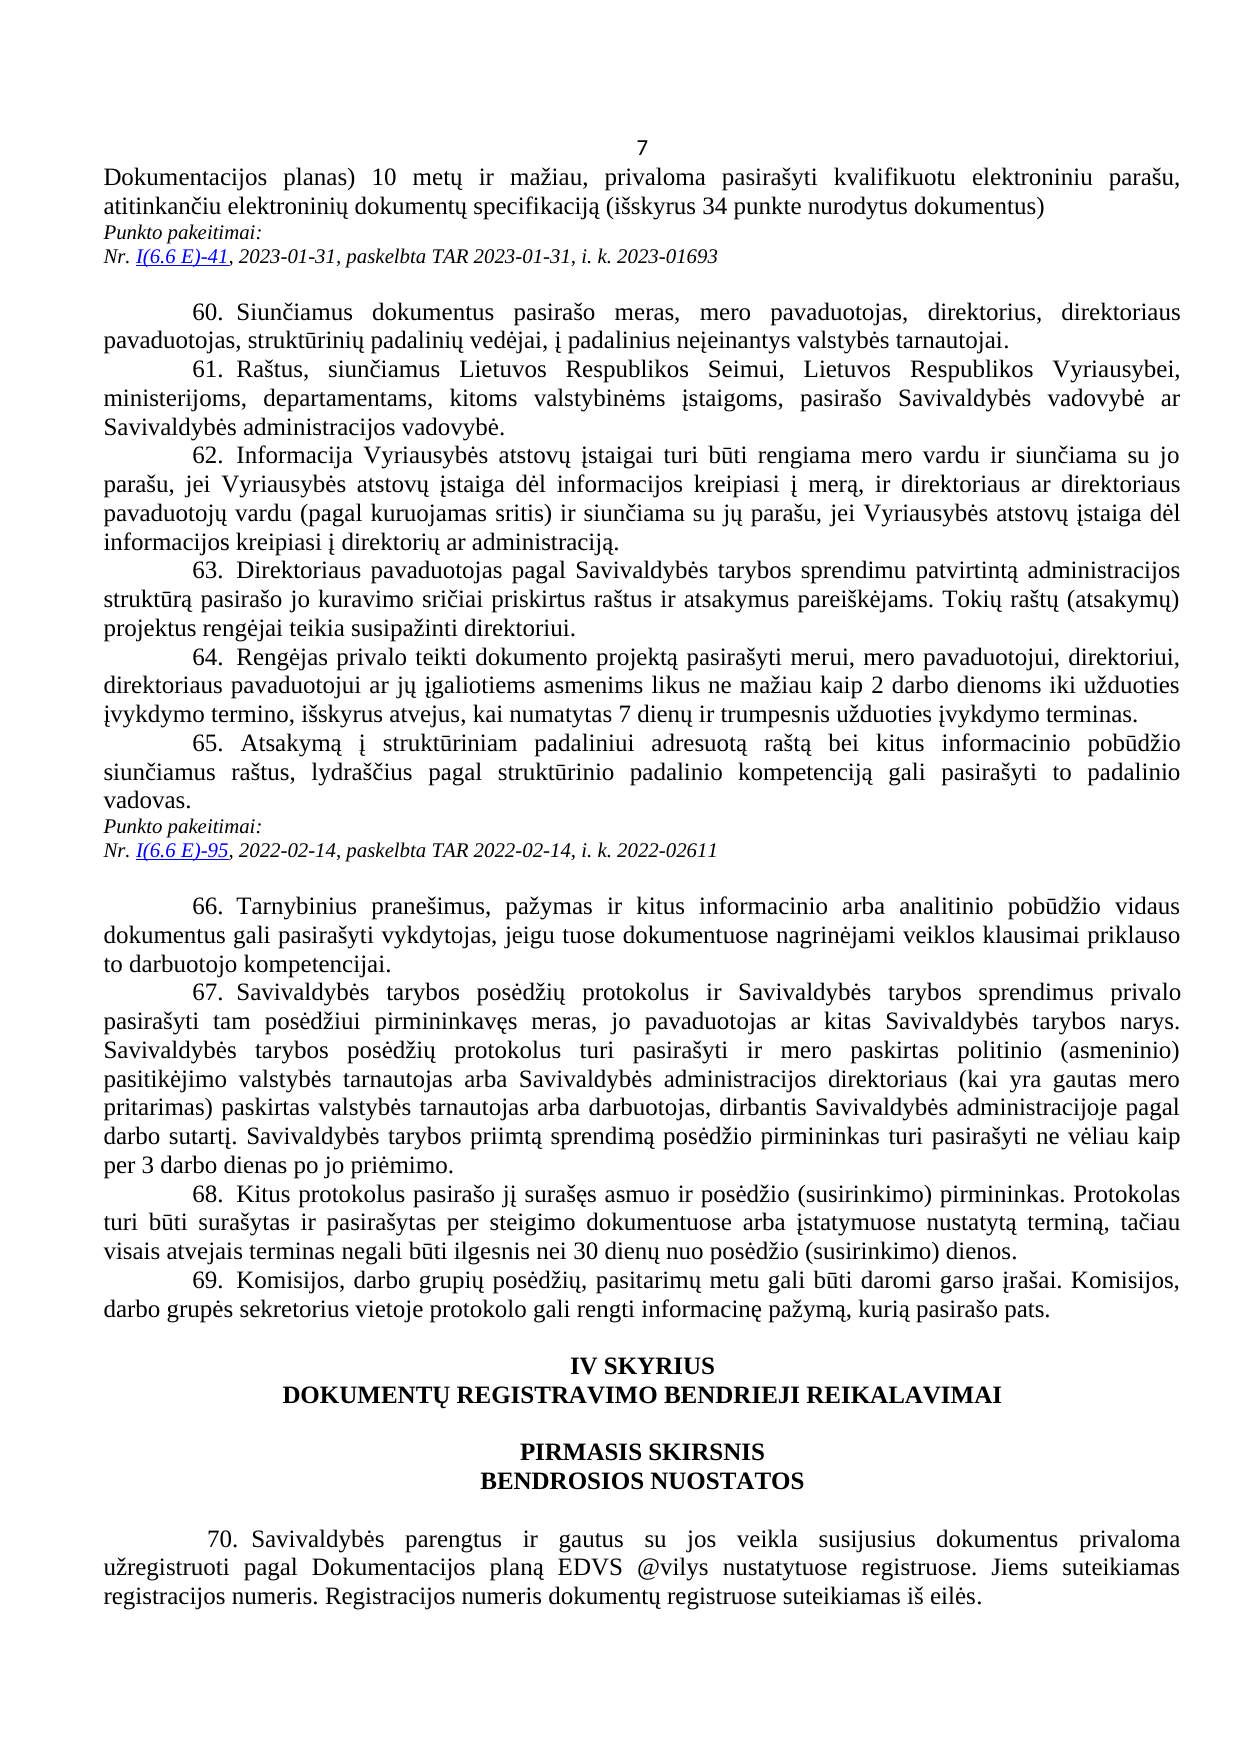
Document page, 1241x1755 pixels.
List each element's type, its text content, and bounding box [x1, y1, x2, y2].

text PIRMASIS SKIRSNIS [103, 1437, 1181, 1466]
text 67. Savivaldybės tarybos posėdžių protokolus ir Savivaldybės tarybos sprendimus privalo pasirašyti tam posėdžiui pirmininkavęs meras, jo pavaduotojas ar kitas Savivaldybės tarybos narys. Savivaldybės tarybos posėdžių protokolus turi pasirašyti ir mero paskirtas politinio (asmeninio) pasitikėjimo valstybės tarnautojas arba Savivaldybės administracijos direktoriaus (kai yra gautas mero pritarimas) paskirtas valstybės tarnautojas arba darbuotojas, dirbantis Savivaldybės administracijoje pagal darbo sutartį. Savivaldybės tarybos priimtą sprendimą posėdžio pirmininkas turi pasirašyti ne vėliau kaip per 3 darbo dienas po jo priėmimo. [103, 977, 1181, 1179]
text Punkto pakeitimai: [103, 814, 1181, 838]
text 69. Komisijos, darbo grupių posėdžių, pasitarimų metu gali būti daromi garso įrašai. Komisijos, darbo grupės sekretorius vietoje protokolo gali rengti informacinę pažymą, kurią pasirašo pats. [103, 1265, 1181, 1322]
text 61. Raštus, siunčiamus Lietuvos Respublikos Seimui, Lietuvos Respublikos Vyriausybei, ministerijoms, departamentams, kitoms valstybinėms įstaigoms, pasirašo Savivaldybės vadovybė ar Savivaldybės administracijos vadovybė. [103, 354, 1181, 441]
text 65. Atsakymą į struktūriniam padaliniui adresuotą raštą bei kitus informacinio pobūdžio siunčiamus raštus, lydraščius pagal struktūrinio padalinio kompetenciją gali pasirašyti to padalinio vadovas. [103, 728, 1181, 814]
text 66. Tarnybinius pranešimus, pažymas ir kitus informacinio arba analitinio pobūdžio vidaus dokumentus gali pasirašyti vykdytojas, jeigu tuose dokumentuose nagrinėjami veiklos klausimai priklauso to darbuotojo kompetencijai. [103, 891, 1181, 977]
text Nr. I(6.6 E)-41, 2023-01-31, paskelbta TAR 2023-01-31, i. k. 2023-01693 [103, 244, 1181, 268]
text 64. Rengėjas privalo teikti dokumento projektą pasirašyti merui, mero pavaduotojui, direktoriui, direktoriaus pavaduotojui ar jų įgaliotiems asmenims likus ne mažiau kaip 2 darbo dienoms iki užduoties įvykdymo termino, išskyrus atvejus, kai numatytas 7 dienų ir trumpesnis užduoties įvykdymo terminas. [103, 642, 1181, 728]
text IV SKYRIUS [103, 1351, 1181, 1380]
text 70. Savivaldybės parengtus ir gautus su jos veikla susijusius dokumentus privaloma užregistruoti pagal Dokumentacijos planą EDVS @vilys nustatytuose registruose. Jiems suteikiamas registracijos numeris. Registracijos numeris dokumentų registruose suteikiamas iš eilės. [103, 1524, 1181, 1610]
text 60. Siunčiamus dokumentus pasirašo meras, mero pavaduotojas, direktorius, direktoriaus pavaduotojas, struktūrinių padalinių vedėjai, į padalinius neįeinantys valstybės tarnautojai. [103, 297, 1181, 354]
text Nr. I(6.6 E)-95, 2022-02-14, paskelbta TAR 2022-02-14, i. k. 2022-02611 [103, 838, 1181, 862]
text Punkto pakeitimai: [103, 220, 1181, 244]
text BENDROSIOS NUOSTATOS [103, 1466, 1181, 1495]
text Dokumentacijos planas) 10 metų ir mažiau, privaloma pasirašyti kvalifikuotu elektroniniu parašu, atitinkančiu elektroninių dokumentų specifikaciją (išskyrus 34 punkte nurodytus dokumentus) [103, 162, 1181, 220]
text DOKUMENTŲ REGISTRAVIMO BENDRIEJI REIKALAVIMAI [103, 1380, 1181, 1409]
text 63. Direktoriaus pavaduotojas pagal Savivaldybės tarybos sprendimu patvirtintą administracijos struktūrą pasirašo jo kuravimo sričiai priskirtus raštus ir atsakymus pareiškėjams. Tokių raštų (atsakymų) projektus rengėjai teikia susipažinti direktoriui. [103, 556, 1181, 642]
text 68. Kitus protokolus pasirašo jį surašęs asmuo ir posėdžio (susirinkimo) pirmininkas. Protokolas turi būti surašytas ir pasirašytas per steigimo dokumentuose arba įstatymuose nustatytą terminą, tačiau visais atvejais terminas negali būti ilgesnis nei 30 dienų nuo posėdžio (susirinkimo) dienos. [103, 1179, 1181, 1265]
text 62. Informacija Vyriausybės atstovų įstaigai turi būti rengiama mero vardu ir siunčiama su jo parašu, jei Vyriausybės atstovų įstaiga dėl informacijos kreipiasi į merą, ir direktoriaus ar direktoriaus pavaduotojų vardu (pagal kuruojamas sritis) ir siunčiama su jų parašu, jei Vyriausybės atstovų įstaiga dėl informacijos kreipiasi į direktorių ar administraciją. [103, 441, 1181, 556]
